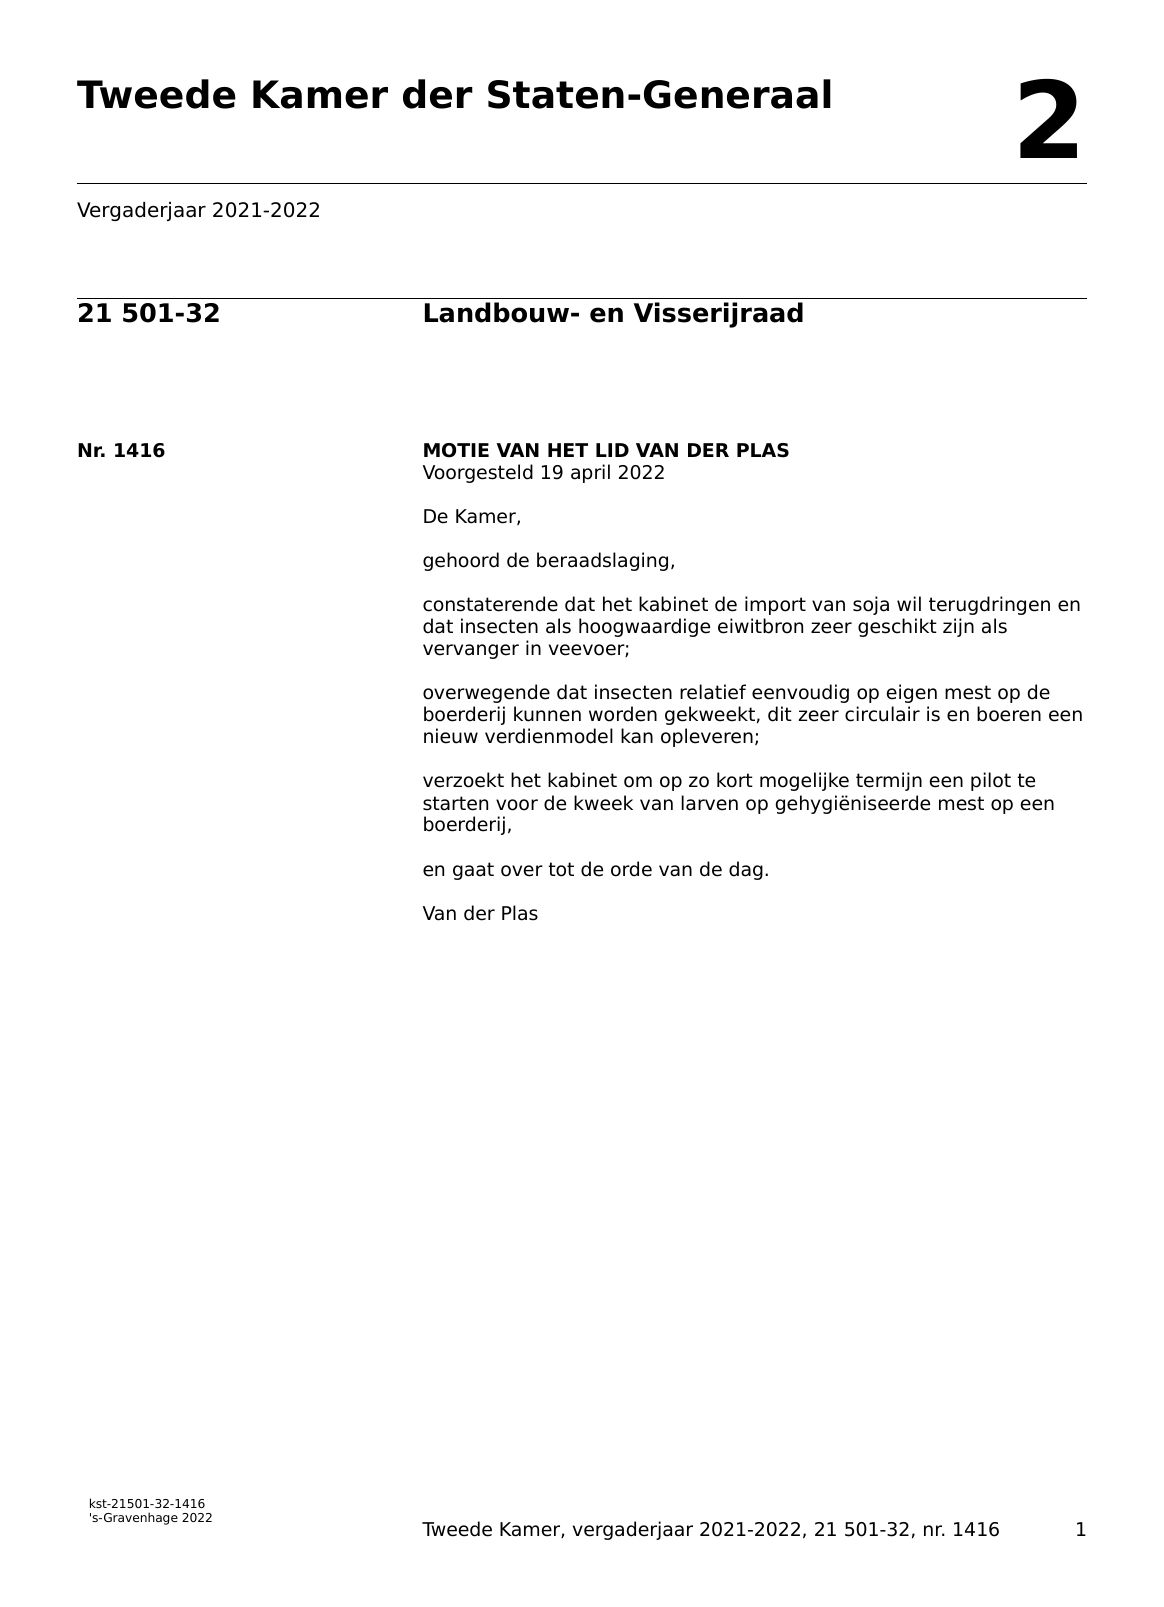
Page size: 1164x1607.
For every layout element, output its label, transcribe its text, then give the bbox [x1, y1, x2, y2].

text 's-Gravenhage 2022 [88, 1511, 323, 1525]
text Van der Plas [422, 903, 1087, 925]
text gehoord de beraadslaging, [422, 550, 1087, 572]
table_header 2 [886, 59, 1087, 183]
text constaterende dat het kabinet de import van soja wil terugdringen en dat insecten als hoogwaardige eiwitbron zeer geschikt zijn als vervanger in veevoer; [422, 594, 1087, 660]
text verzoekt het kabinet om op zo kort mogelijke termijn een pilot te starten voor de kweek van larven op gehygiëniseerde mest op een boerderij, [422, 770, 1087, 836]
table_cell Vergaderjaar 2021-2022 [77, 184, 1087, 298]
text Voorgesteld 19 april 2022 [422, 462, 1087, 484]
text De Kamer, [422, 506, 1087, 528]
table_header Tweede Kamer der Staten-Generaal [77, 59, 886, 183]
subtitle 21 501-32 Landbouw- en Visserijraad [77, 299, 1087, 329]
text overwegende dat insecten relatief eenvoudig op eigen mest op de boerderij kunnen worden gekweekt, dit zeer circulair is en boeren een nieuw verdienmodel kan opleveren; [422, 682, 1087, 748]
subtitle Nr. 1416 MOTIE VAN HET LID VAN DER PLAS [77, 440, 1087, 462]
text kst-21501-32-1416 [88, 1497, 323, 1511]
text en gaat over tot de orde van de dag. [422, 858, 1087, 881]
